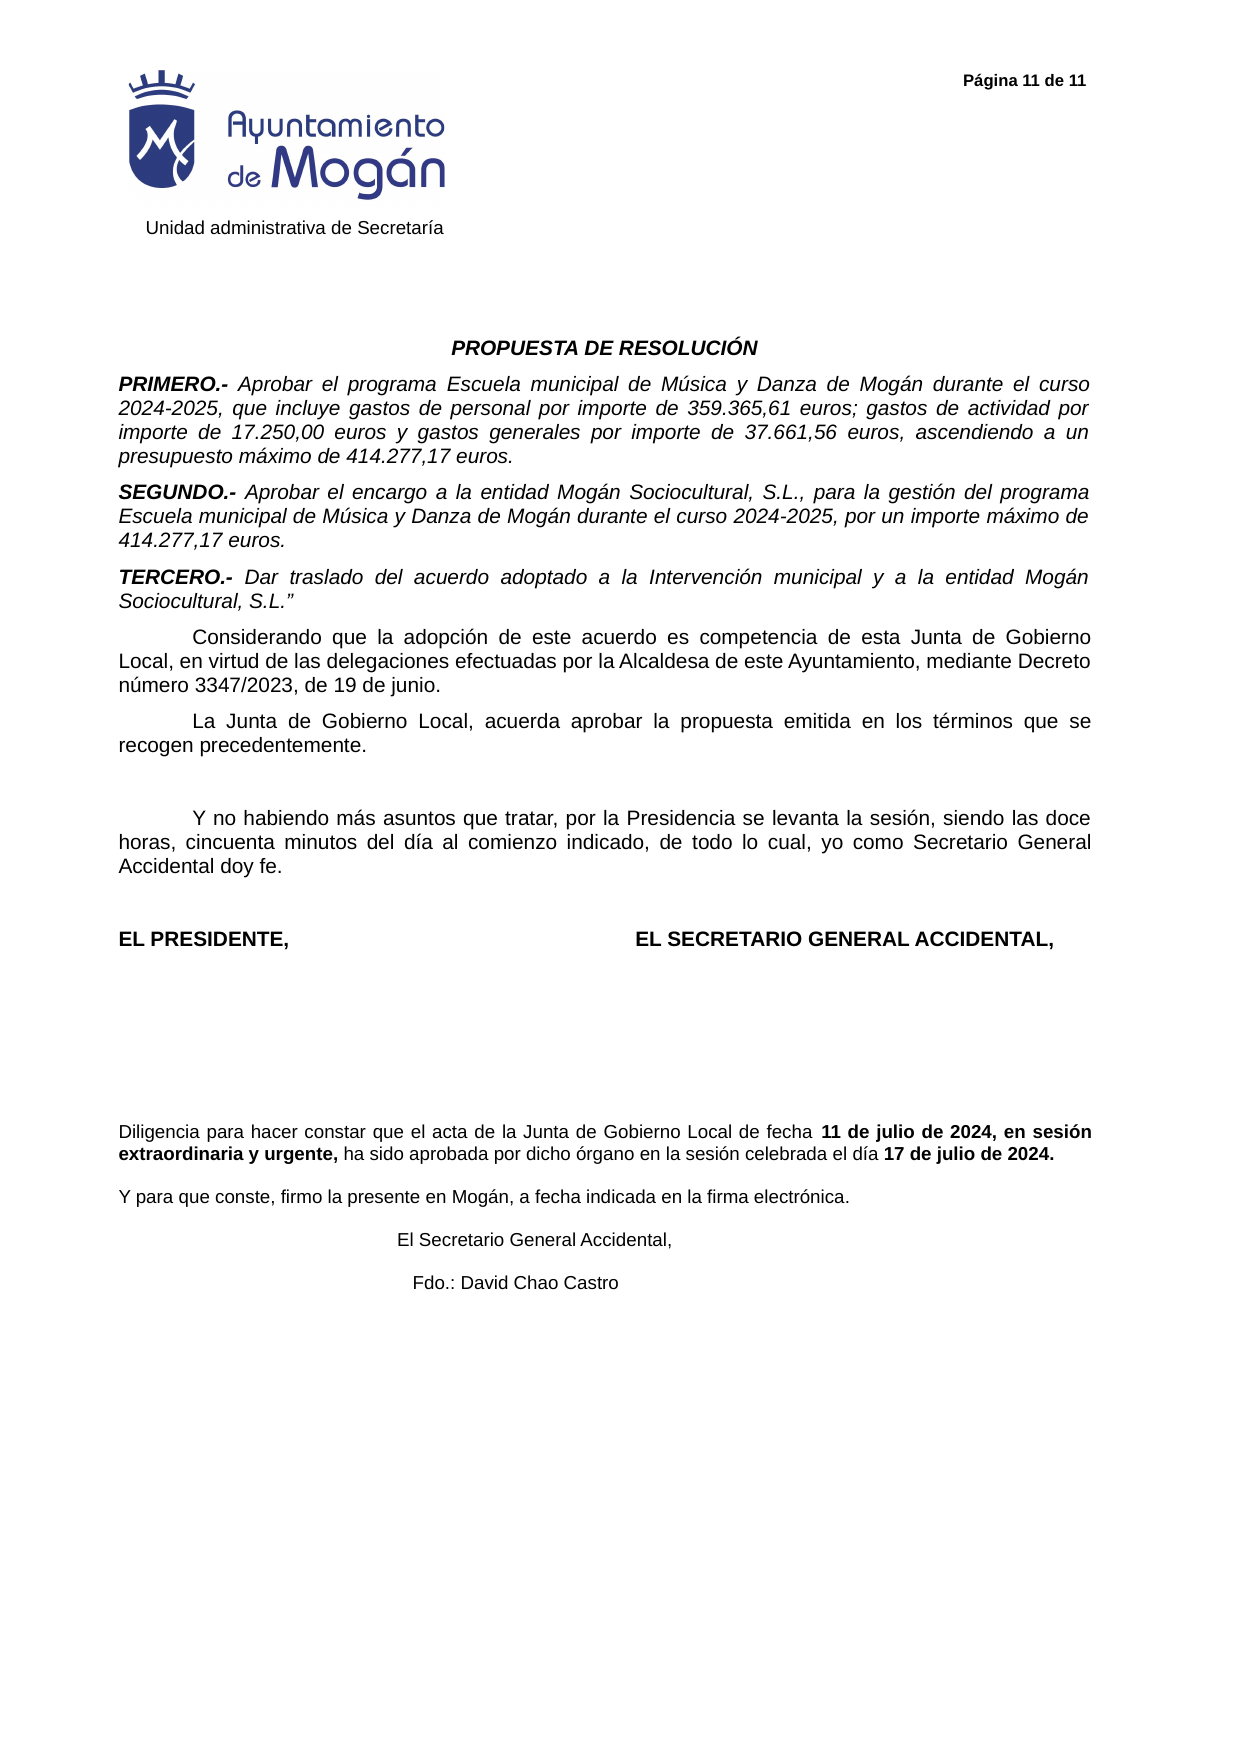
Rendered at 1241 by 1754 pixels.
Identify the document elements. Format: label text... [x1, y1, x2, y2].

table_header [768, 1073, 1092, 1121]
text PRIMERO.- Aprobar el programa Escuela municipal de Música y Danza de Mogán durante el curso 2024-2025, que incluye gastos de personal por importe de 359.365,61 euros; gastos de actividad por importe de 17.250,00 euros y gastos generales por importe de 37.661,56 euros, ascendiendo a un presupuesto máximo de 414.277,17 euros. [118, 372, 1092, 468]
table_header [443, 1073, 768, 1121]
text Y para que conste, firmo la presente en Mogán, a fecha indicada en la firma electrónica. [118, 1185, 1092, 1207]
text EL PRESIDENTE, EL SECRETARIO GENERAL ACCIDENTAL, [118, 927, 1092, 951]
text TERCERO.- Dar traslado del acuerdo adoptado a la Intervención municipal y a la entidad Mogán Sociocultural, S.L.” [118, 564, 1092, 612]
picture [128, 70, 445, 206]
text PROPUESTA DE RESOLUCIÓN [118, 335, 1092, 359]
text La Junta de Gobierno Local, acuerda aprobar la propuesta emitida en los términos que se recogen precedentemente. [118, 709, 1092, 757]
text Y no habiendo más asuntos que tratar, por la Presidencia se levanta la sesión, siendo las doce horas, cincuenta minutos del día al comienzo indicado, de todo lo cual, yo como Secretario General Accidental doy fe. [118, 806, 1092, 878]
text Considerando que la adopción de este acuerdo es competencia de esta Junta de Gobierno Local, en virtud de las delegaciones efectuadas por la Alcaldesa de este Ayuntamiento, mediante Decreto número 3347/2023, de 19 de junio. [118, 625, 1092, 697]
text Diligencia para hacer constar que el acta de la Junta de Gobierno Local de fecha 11 de julio de 2024, en sesión extraordinaria y urgente, ha sido aprobada por dicho órgano en la sesión celebrada el día 17 de julio de 2024. [118, 1121, 1092, 1164]
text SEGUNDO.- Aprobar el encargo a la entidad Mogán Sociocultural, S.L., para la gestión del programa Escuela municipal de Música y Danza de Mogán durante el curso 2024-2025, por un importe máximo de 414.277,17 euros. [118, 480, 1092, 552]
text Fdo.: David Chao Castro [118, 1272, 1092, 1293]
text El Secretario General Accidental, [118, 1228, 1092, 1250]
table_header [122, 1073, 443, 1121]
